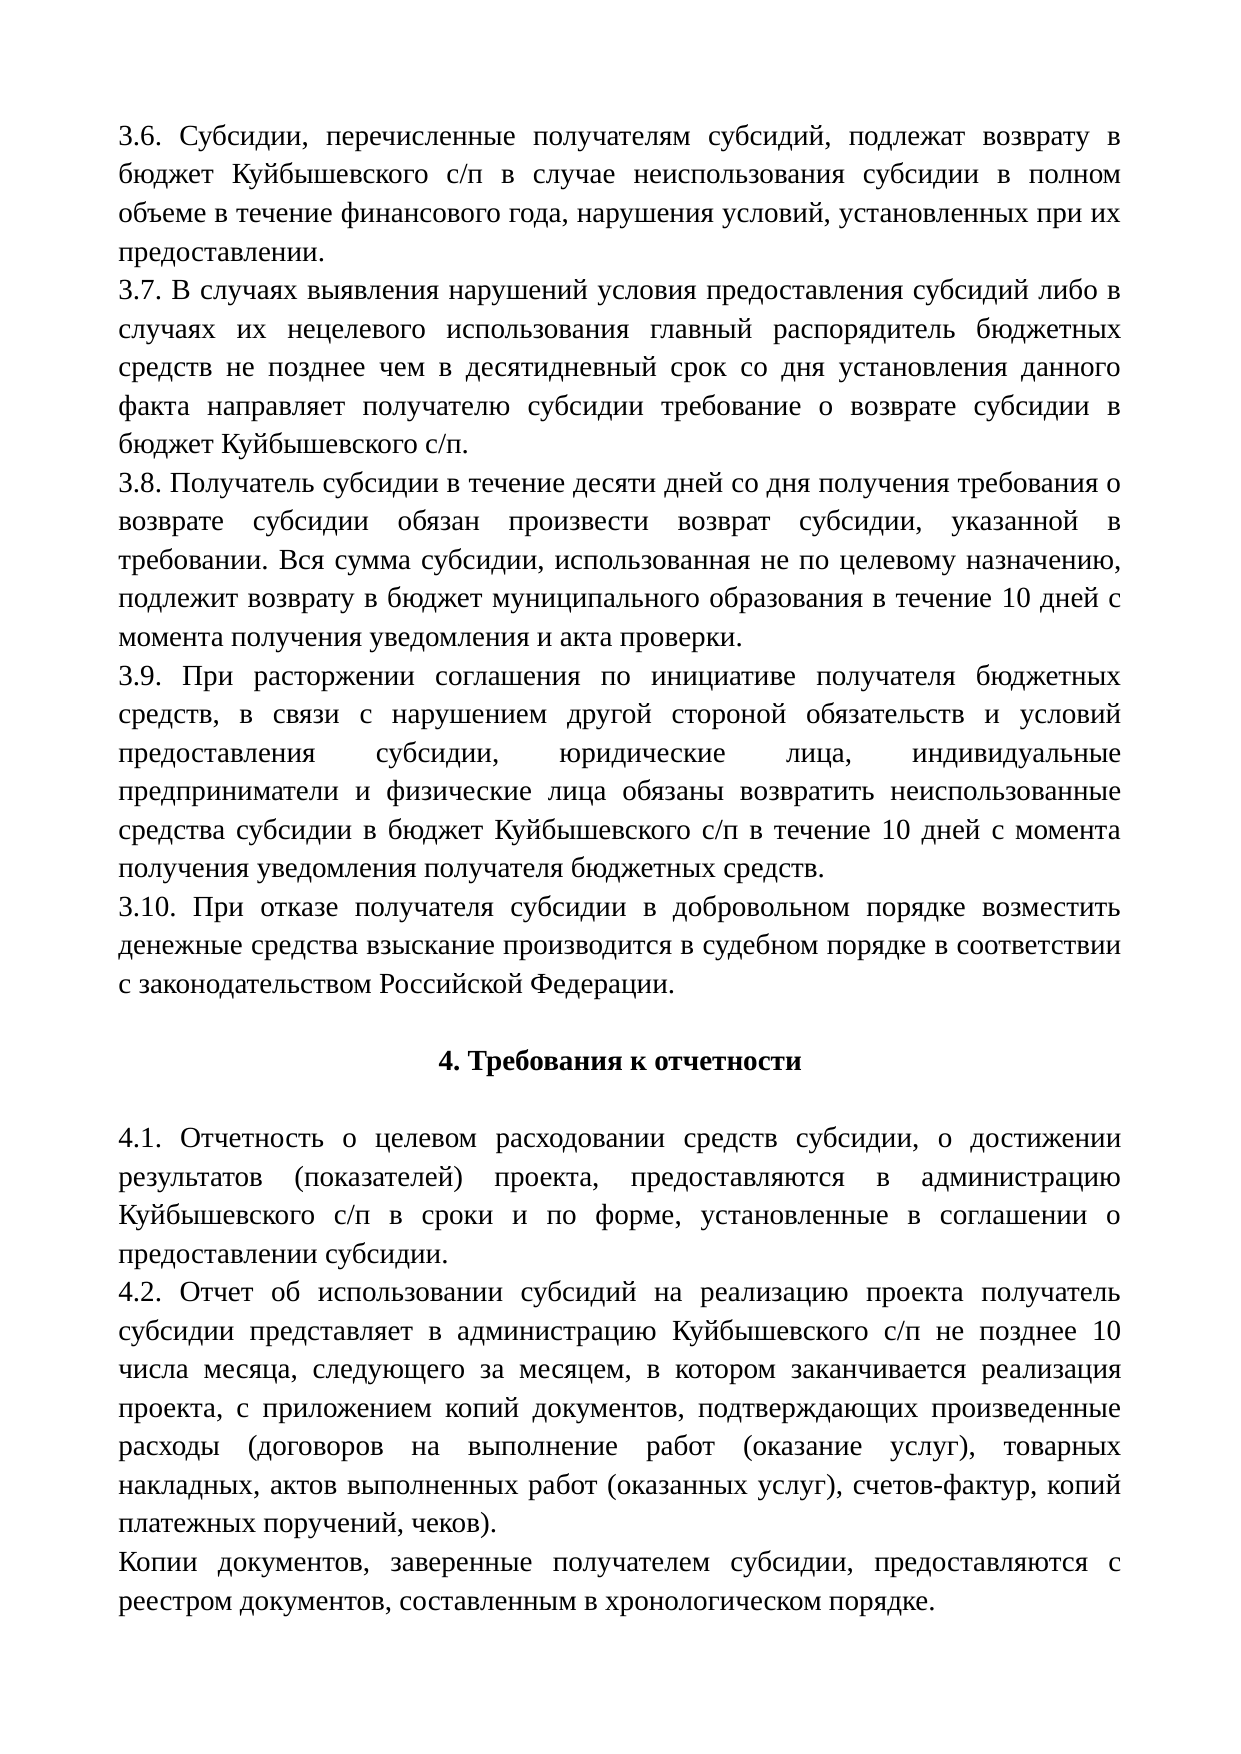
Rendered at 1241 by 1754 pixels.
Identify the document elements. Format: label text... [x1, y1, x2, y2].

text 4.1. Отчетность о целевом расходовании средств субсидии, о достижении результатов (показателей) проекта, предоставляются в администрацию Куйбышевского с/п в сроки и по форме, установленные в соглашении о предоставлении субсидии. [118, 1120, 1122, 1269]
text 4.2. Отчет об использовании субсидий на реализацию проекта получатель субсидии представляет в администрацию Куйбышевского с/п не позднее 10 числа месяца, следующего за месяцем, в котором заканчивается реализация проекта, с приложением копий документов, подтверждающих произведенные расходы (договоров на выполнение работ (оказание услуг), товарных накладных, актов выполненных работ (оказанных услуг), счетов-фактур, копий платежных поручений, чеков). [118, 1274, 1122, 1539]
text 3.7. В случаях выявления нарушений условия предоставления субсидий либо в случаях их нецелевого использования главный распорядитель бюджетных средств не позднее чем в десятидневный срок со дня установления данного факта направляет получателю субсидии требование о возврате субсидии в бюджет Куйбышевского с/п. [118, 272, 1122, 460]
text 3.8. Получатель субсидии в течение десяти дней со дня получения требования о возврате субсидии обязан произвести возврат субсидии, указанной в требовании. Вся сумма субсидии, использованная не по целевому назначению, подлежит возврату в бюджет муниципального образования в течение 10 дней с момента получения уведомления и акта проверки. [118, 465, 1122, 653]
text Копии документов, заверенные получателем субсидии, предоставляются с реестром документов, составленным в хронологическом порядке. [118, 1544, 1122, 1616]
text 4. Требования к отчетности [118, 1043, 1122, 1077]
text 3.6. Субсидии, перечисленные получателям субсидий, подлежат возврату в бюджет Куйбышевского с/п в случае неиспользования субсидии в полном объеме в течение финансового года, нарушения условий, установленных при их предоставлении. [118, 118, 1122, 267]
text 3.10. При отказе получателя субсидии в добровольном порядке возместить денежные средства взыскание производится в судебном порядке в соответствии с законодательством Российской Федерации. [118, 889, 1122, 999]
text 3.9. При расторжении соглашения по инициативе получателя бюджетных средств, в связи с нарушением другой стороной обязательств и условий предоставления субсидии, юридические лица, индивидуальные предприниматели и физические лица обязаны возвратить неиспользованные средства субсидии в бюджет Куйбышевского с/п в течение 10 дней с момента получения уведомления получателя бюджетных средств. [118, 658, 1122, 884]
